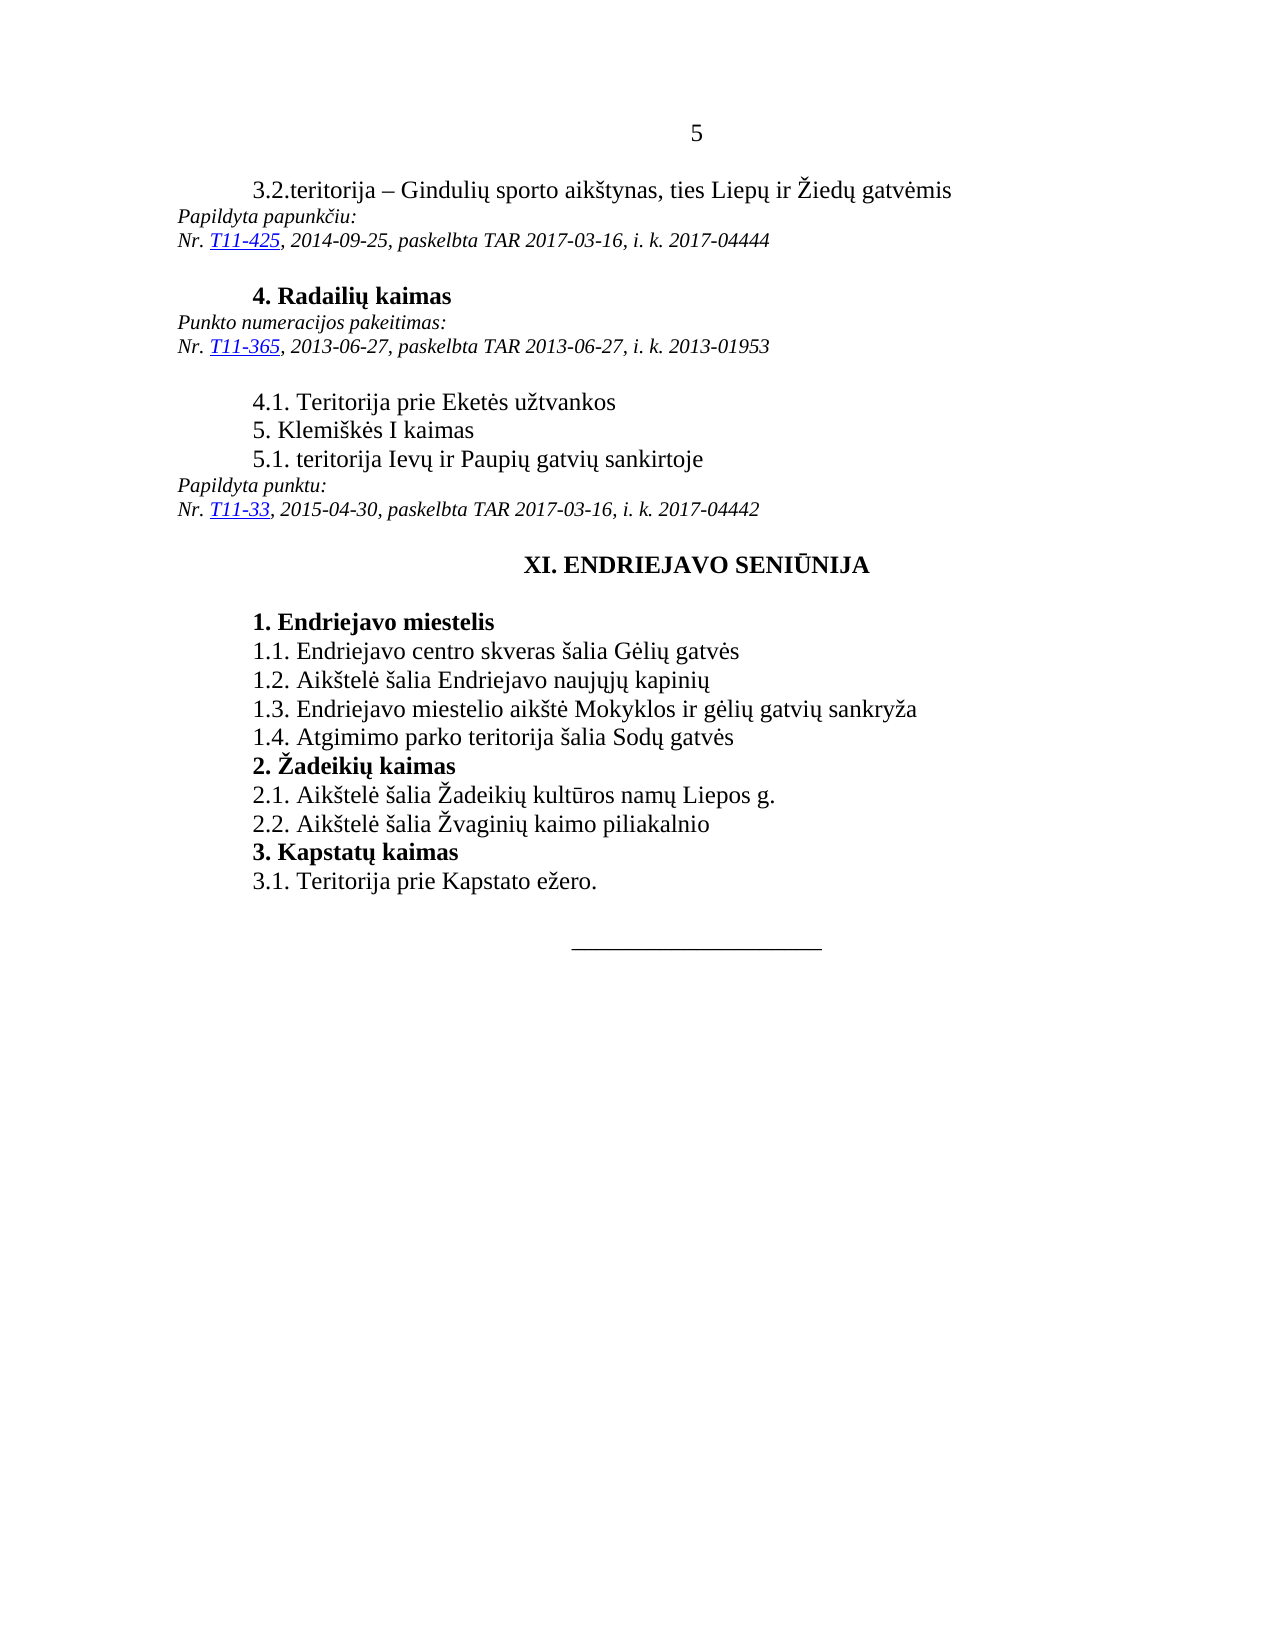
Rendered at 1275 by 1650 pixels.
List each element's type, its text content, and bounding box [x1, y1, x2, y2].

text ____________________ [177, 924, 1216, 952]
text 4.1. Teritorija prie Eketės užtvankos [177, 387, 1216, 416]
text 3.1. Teritorija prie Kapstato ežero. [177, 866, 1216, 895]
text 3.2.teritorija – Gindulių sporto aikštynas, ties Liepų ir Žiedų gatvėmis [177, 176, 1216, 204]
text 2. Žadeikių kaimas [177, 751, 1216, 780]
text 1.3. Endriejavo miestelio aikštė Mokyklos ir gėlių gatvių sankryža [177, 694, 1216, 722]
text 2.2. Aikštelė šalia Žvaginių kaimo piliakalnio [177, 809, 1216, 837]
text 1.2. Aikštelė šalia Endriejavo naujųjų kapinių [177, 665, 1216, 694]
text 5.1. teritorija Ievų ir Paupių gatvių sankirtoje [177, 444, 1216, 473]
text Nr. T11-365, 2013-06-27, paskelbta TAR 2013-06-27, i. k. 2013-01953 [177, 334, 1216, 358]
text 4. Radailių kaimas [177, 281, 1216, 310]
text 5. Klemiškės I kaimas [177, 416, 1216, 444]
text Punkto numeracijos pakeitimas: [177, 310, 1216, 334]
text Papildyta punktu: [177, 473, 1216, 497]
text Nr. T11-425, 2014-09-25, paskelbta TAR 2017-03-16, i. k. 2017-04444 [177, 228, 1216, 252]
text Papildyta papunkčiu: [177, 204, 1216, 228]
text 1.1. Endriejavo centro skveras šalia Gėlių gatvės [177, 636, 1216, 665]
text 1.4. Atgimimo parko teritorija šalia Sodų gatvės [177, 722, 1216, 751]
text XI. ENDRIEJAVO SENIŪNIJA [177, 550, 1216, 579]
text 1. Endriejavo miestelis [177, 607, 1216, 636]
text 2.1. Aikštelė šalia Žadeikių kultūros namų Liepos g. [177, 780, 1216, 809]
text Nr. T11-33, 2015-04-30, paskelbta TAR 2017-03-16, i. k. 2017-04442 [177, 497, 1216, 521]
text 3. Kapstatų kaimas [177, 837, 1216, 866]
